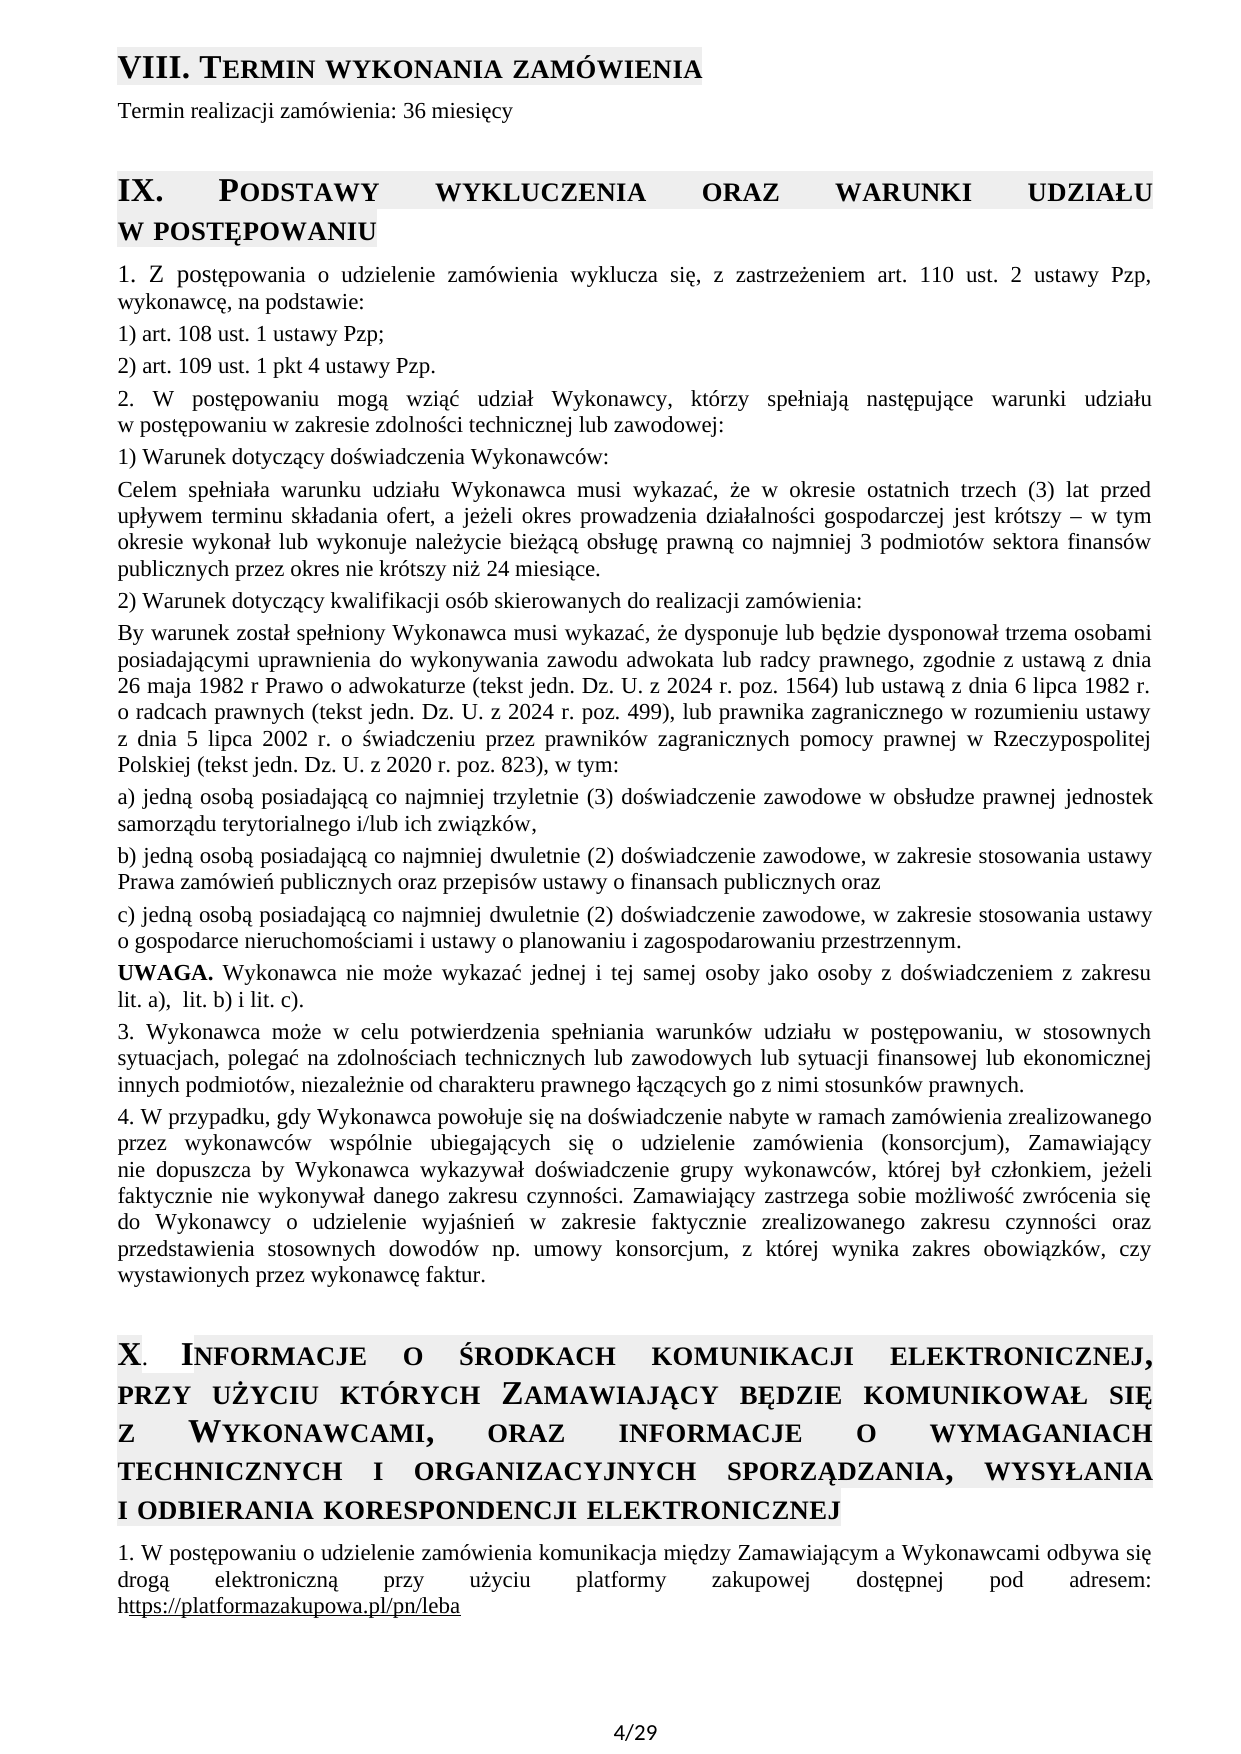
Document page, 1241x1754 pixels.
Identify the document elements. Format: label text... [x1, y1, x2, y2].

subtitle VIII. Termin wykonania zamówienia [702, 47, 1153, 85]
text UWAGA. Wykonawca nie może wykazać jednej i tej samej osoby jako osoby z doświadczeniem z zakresu lit. a), lit. b) i lit. c). [117, 959, 1153, 1012]
text b) jedną osobą posiadającą co najmniej dwuletnie (2) doświadczenie zawodowe, w zakresie stosowania ustawy Prawa zamówień publicznych oraz przepisów ustawy o finansach publicznych oraz [117, 842, 1153, 895]
text 1. W postępowaniu o udzielenie zamówienia komunikacja między Zamawiającym a Wykonawcami odbywa się drogą elektroniczną przy użyciu platformy zakupowej dostępnej pod adresem: https://platformazakupowa.pl/pn/leba [117, 1539, 1153, 1618]
text 1) Warunek dotyczący doświadczenia Wykonawców: [117, 443, 1153, 470]
text 3. Wykonawca może w celu potwierdzenia spełniania warunków udziału w postępowaniu, w stosownych sytuacjach, polegać na zdolnościach technicznych lub zawodowych lub sytuacji finansowej lub ekonomicznej innych podmiotów, niezależnie od charakteru prawnego łączących go z nimi stosunków prawnych. [117, 1018, 1153, 1097]
text 2) art. 109 ust. 1 pkt 4 ustawy Pzp. [117, 352, 1153, 379]
text 2. W postępowaniu mogą wziąć udział Wykonawcy, którzy spełniają następujące warunki udziału w postępowaniu w zakresie zdolności technicznej lub zawodowej: [117, 385, 1153, 437]
text a) jedną osobą posiadającą co najmniej trzyletnie (3) doświadczenie zawodowe w obsłudze prawnej jednostek samorządu terytorialnego i/lub ich związków, [117, 783, 1153, 836]
text Termin realizacji zamówienia: 36 miesięcy [117, 97, 1153, 123]
text X. Informacje o środkach komunikacji elektronicznej, przy użyciu których Zamawiający będzie komunikował się z Wykonawcami, oraz informacje o wymaganiach technicznych i organizacyjnych sporządzania, wysyłania i odbierania korespondencji elektronicznej [117, 1335, 1153, 1526]
text 2) Warunek dotyczący kwalifikacji osób skierowanych do realizacji zamówienia: [117, 587, 1153, 613]
text Celem spełniała warunku udziału Wykonawca musi wykazać, że w okresie ostatnich trzech (3) lat przed upływem terminu składania ofert, a jeżeli okres prowadzenia działalności gospodarczej jest krótszy – w tym okresie wykonał lub wykonuje należycie bieżącą obsługę prawną co najmniej 3 podmiotów sektora finansów publicznych przez okres nie krótszy niż 24 miesiące. [117, 476, 1153, 581]
text 1. Z postępowania o udzielenie zamówienia wyklucza się, z zastrzeżeniem art. 110 ust. 2 ustawy Pzp, wykonawcę, na podstawie: [117, 259, 1153, 314]
subtitle IX. Podstawy wykluczenia oraz warunki udziału w postępowaniu [377, 209, 1153, 247]
text 1) art. 108 ust. 1 ustawy Pzp; [117, 320, 1153, 346]
text c) jedną osobą posiadającą co najmniej dwuletnie (2) doświadczenie zawodowe, w zakresie stosowania ustawy o gospodarce nieruchomościami i ustawy o planowaniu i zagospodarowaniu przestrzennym. [117, 901, 1153, 953]
subtitle IX. Podstawy wykluczenia oraz warunki udziału w postępowaniu [117, 171, 155, 209]
text By warunek został spełniony Wykonawca musi wykazać, że dysponuje lub będzie dysponował trzema osobami posiadającymi uprawnienia do wykonywania zawodu adwokata lub radcy prawnego, zgodnie z ustawą z dnia 26 maja 1982 r Prawo o adwokaturze (tekst jedn. Dz. U. z 2024 r. poz. 1564) lub ustawą z dnia 6 lipca 1982 r. o radcach prawnych (tekst jedn. Dz. U. z 2024 r. poz. 499), lub prawnika zagranicznego w rozumieniu ustawy z dnia 5 lipca 2002 r. o świadczeniu przez prawników zagranicznych pomocy prawnej w Rzeczypospolitej Polskiej (tekst jedn. Dz. U. z 2020 r. poz. 823), w tym: [117, 619, 1153, 777]
text 4. W przypadku, gdy Wykonawca powołuje się na doświadczenie nabyte w ramach zamówienia zrealizowanego przez wykonawców wspólnie ubiegających się o udzielenie zamówienia (konsorcjum), Zamawiający nie dopuszcza by Wykonawca wykazywał doświadczenie grupy wykonawców, której był członkiem, jeżeli faktycznie nie wykonywał danego zakresu czynności. Zamawiający zastrzega sobie możliwość zwrócenia się do Wykonawcy o udzielenie wyjaśnień w zakresie faktycznie zrealizowanego zakresu czynności oraz przedstawienia stosownych dowodów np. umowy konsorcjum, z której wynika zakres obowiązków, czy wystawionych przez wykonawcę faktur. [117, 1103, 1153, 1287]
